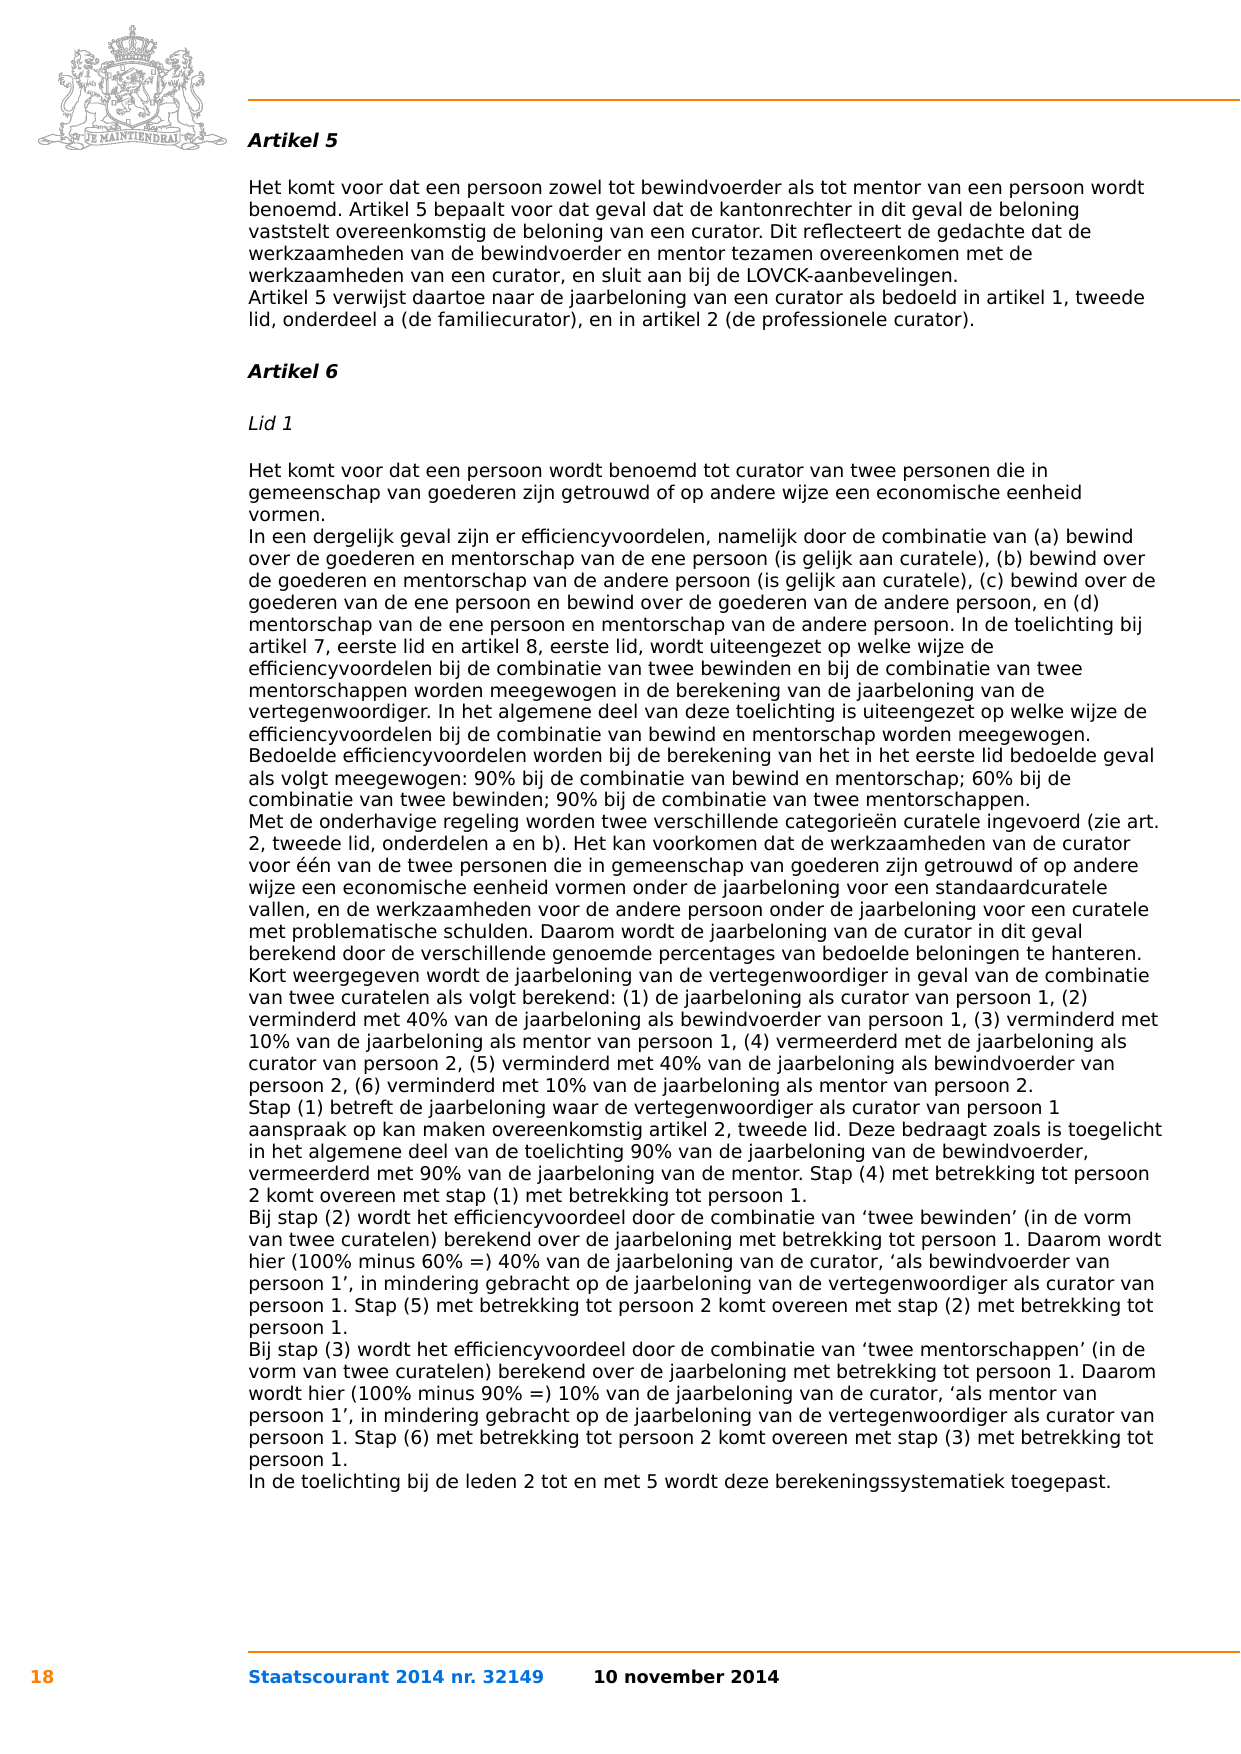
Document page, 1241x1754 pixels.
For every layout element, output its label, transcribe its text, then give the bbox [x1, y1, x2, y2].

text Artikel 5 verwijst daartoe naar de jaarbeloning van een curator als bedoeld in artikel 1, tweede lid, onderdeel a (de familiecurator), en in artikel 2 (de professionele curator). [248, 287, 1163, 331]
text Kort weergegeven wordt de jaarbeloning van de vertegenwoordiger in geval van de combinatie van twee curatelen als volgt berekend: (1) de jaarbeloning als curator van persoon 1, (2) verminderd met 40% van de jaarbeloning als bewindvoerder van persoon 1, (3) verminderd met 10% van de jaarbeloning als mentor van persoon 1, (4) vermeerderd met de jaarbeloning als curator van persoon 2, (5) verminderd met 40% van de jaarbeloning als bewindvoerder van persoon 2, (6) verminderd met 10% van de jaarbeloning als mentor van persoon 2. [248, 965, 1163, 1097]
text Het komt voor dat een persoon zowel tot bewindvoerder als tot mentor van een persoon wordt benoemd. Artikel 5 bepaalt voor dat geval dat de kantonrechter in dit geval de beloning vaststelt overeenkomstig de beloning van een curator. Dit reflecteert de gedachte dat de werkzaamheden van de bewindvoerder en mentor tezamen overeenkomen met de werkzaamheden van een curator, en sluit aan bij de LOVCK-aanbevelingen. [248, 177, 1163, 287]
text Het komt voor dat een persoon wordt benoemd tot curator van twee personen die in gemeenschap van goederen zijn getrouwd of op andere wijze een economische eenheid vormen. [248, 460, 1163, 526]
text In de toelichting bij de leden 2 tot en met 5 wordt deze berekeningssystematiek toegepast. [248, 1471, 1163, 1493]
text Bij stap (2) wordt het efficiencyvoordeel door de combinatie van ‘twee bewinden’ (in de vorm van twee curatelen) berekend over de jaarbeloning met betrekking tot persoon 1. Daarom wordt hier (100% minus 60% =) 40% van de jaarbeloning van de curator, ‘als bewindvoerder van persoon 1’, in mindering gebracht op de jaarbeloning van de vertegenwoordiger als curator van persoon 1. Stap (5) met betrekking tot persoon 2 komt overeen met stap (2) met betrekking tot persoon 1. [248, 1207, 1163, 1339]
text Met de onderhavige regeling worden twee verschillende categorieën curatele ingevoerd (zie art. 2, tweede lid, onderdelen a en b). Het kan voorkomen dat de werkzaamheden van de curator voor één van de twee personen die in gemeenschap van goederen zijn getrouwd of op andere wijze een economische eenheid vormen onder de jaarbeloning voor een standaardcuratele vallen, en de werkzaamheden voor de andere persoon onder de jaarbeloning voor een curatele met problematische schulden. Daarom wordt de jaarbeloning van de curator in dit geval berekend door de verschillende genoemde percentages van bedoelde beloningen te hanteren. [248, 811, 1163, 965]
text Bij stap (3) wordt het efficiencyvoordeel door de combinatie van ‘twee mentorschappen’ (in de vorm van twee curatelen) berekend over de jaarbeloning met betrekking tot persoon 1. Daarom wordt hier (100% minus 90% =) 10% van de jaarbeloning van de curator, ‘als mentor van persoon 1’, in mindering gebracht op de jaarbeloning van de vertegenwoordiger als curator van persoon 1. Stap (6) met betrekking tot persoon 2 komt overeen met stap (3) met betrekking tot persoon 1. [248, 1339, 1163, 1471]
subtitle Artikel 5 [248, 130, 1163, 152]
text In een dergelijk geval zijn er efficiencyvoordelen, namelijk door de combinatie van (a) bewind over de goederen en mentorschap van de ene persoon (is gelijk aan curatele), (b) bewind over de goederen en mentorschap van de andere persoon (is gelijk aan curatele), (c) bewind over de goederen van de ene persoon en bewind over de goederen van de andere persoon, en (d) mentorschap van de ene persoon en mentorschap van de andere persoon. In de toelichting bij artikel 7, eerste lid en artikel 8, eerste lid, wordt uiteengezet op welke wijze de efficiencyvoordelen bij de combinatie van twee bewinden en bij de combinatie van twee mentorschappen worden meegewogen in de berekening van de jaarbeloning van de vertegenwoordiger. In het algemene deel van deze toelichting is uiteengezet op welke wijze de efficiencyvoordelen bij de combinatie van bewind en mentorschap worden meegewogen. Bedoelde efficiencyvoordelen worden bij de berekening van het in het eerste lid bedoelde geval als volgt meegewogen: 90% bij de combinatie van bewind en mentorschap; 60% bij de combinatie van twee bewinden; 90% bij de combinatie van twee mentorschappen. [248, 526, 1163, 811]
text Stap (1) betreft de jaarbeloning waar de vertegenwoordiger als curator van persoon 1 aanspraak op kan maken overeenkomstig artikel 2, tweede lid. Deze bedraagt zoals is toegelicht in het algemene deel van de toelichting 90% van de jaarbeloning van de bewindvoerder, vermeerderd met 90% van de jaarbeloning van de mentor. Stap (4) met betrekking tot persoon 2 komt overeen met stap (1) met betrekking tot persoon 1. [248, 1097, 1163, 1207]
subtitle Lid 1 [248, 413, 1163, 435]
picture [38, 25, 227, 150]
subtitle Artikel 6 [248, 361, 1163, 383]
